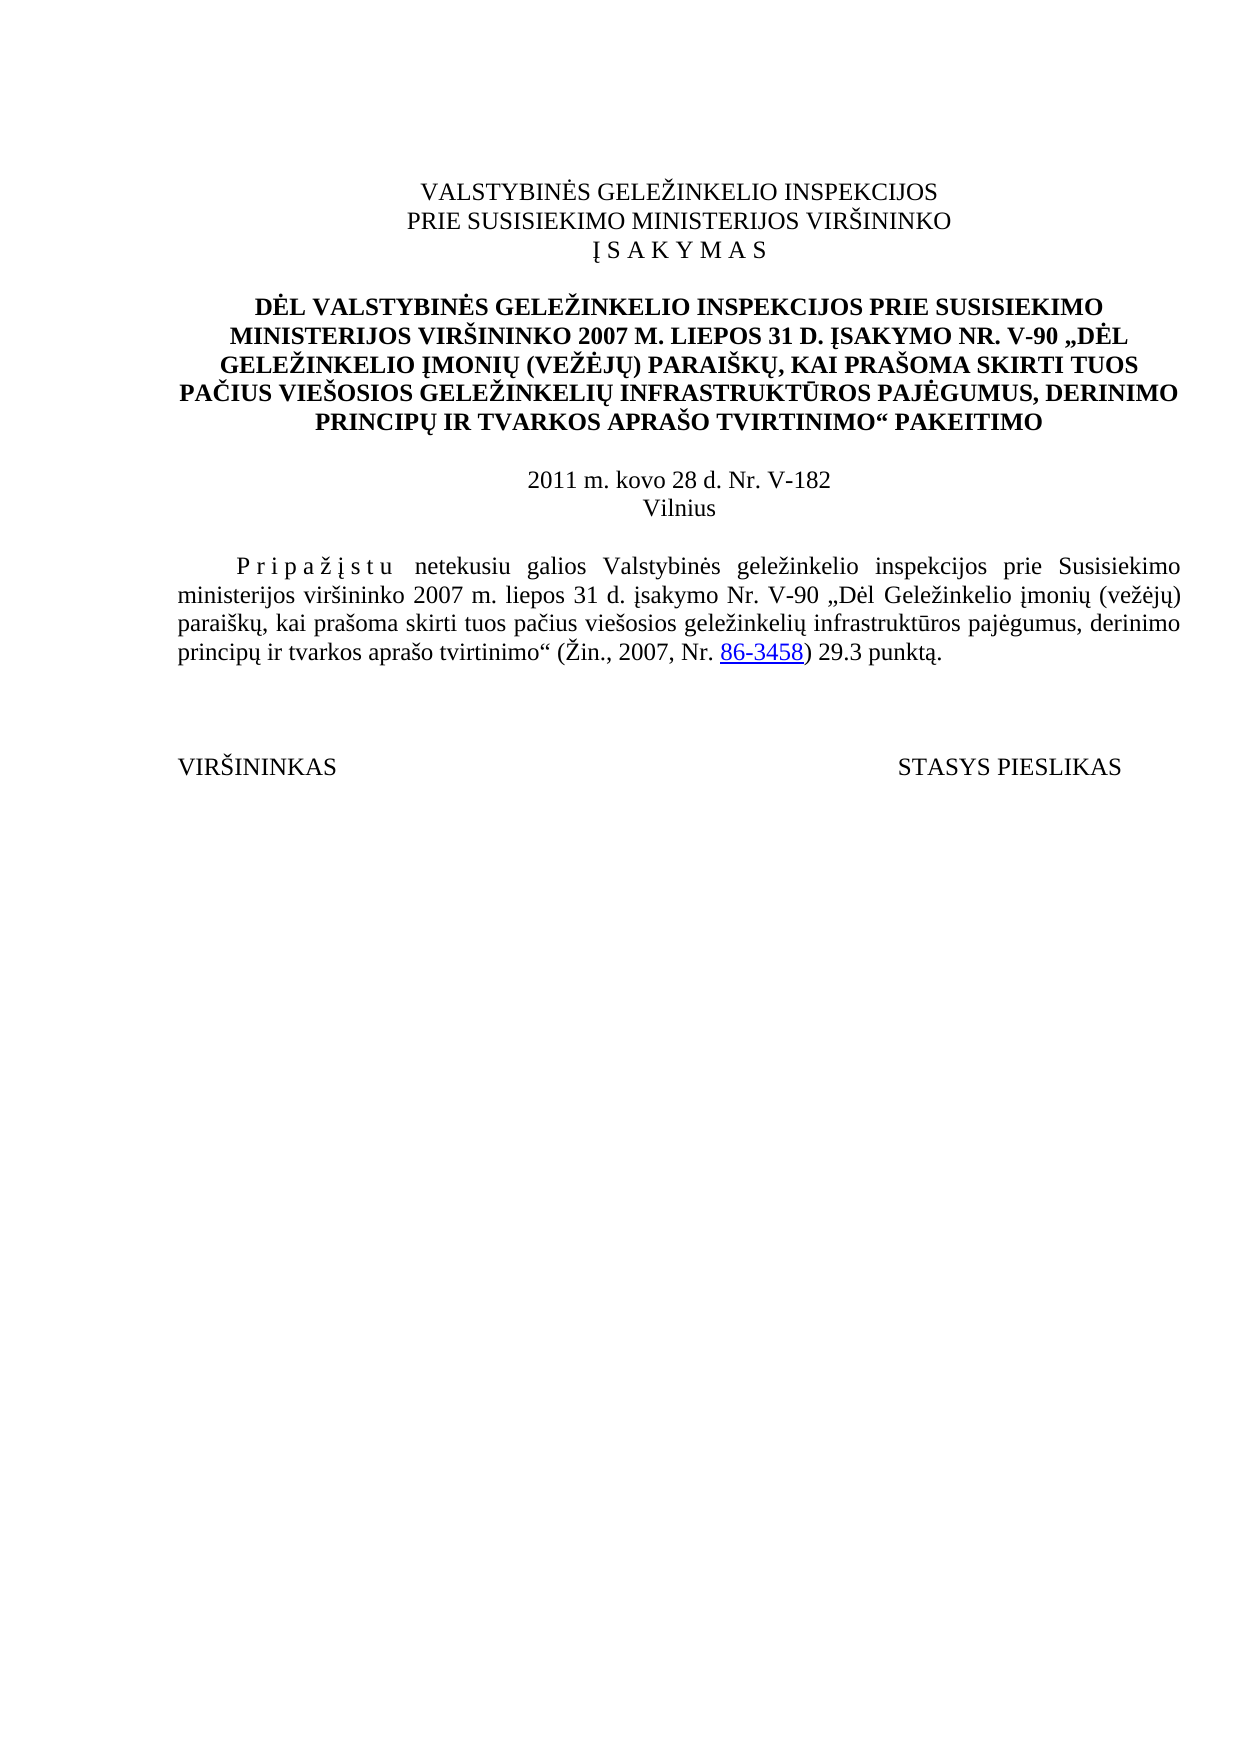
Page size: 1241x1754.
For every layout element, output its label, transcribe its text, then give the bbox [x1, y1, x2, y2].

text Prie Susisiekimo ministerijos viršininko [177, 206, 1181, 235]
text DĖL VALSTYBINĖS GELEŽINKELIO INSPEKCIJOS PRIE SUSISIEKIMO MINISTERIJOS VIRŠININKO 2007 m. LIEPOS 31 d. ĮSAKYMO Nr. V-90 „DĖL GELEŽINKELIO ĮMONIŲ (VEŽĖJŲ) PARAIŠKŲ, KAI PRAŠOMA SKIRTI TUOS PAČIUS VIEŠOSIOS GELEŽINKELIŲ INFRASTRUKTŪROS PAJĖGUMUS, DERINIMO PRINCIPŲ IR TVARKOS APRAŠO TVIRTINIMO“ PAKEITIMO [177, 292, 1181, 436]
text Viršininkas Stasys Pieslikas [177, 752, 1181, 781]
text Vilnius [177, 493, 1181, 522]
text ValstybinėS geležinkelio inspekcijOS [177, 177, 1181, 206]
text ĮSAKYMAS [177, 235, 1181, 263]
text Pripažįstu netekusiu galios Valstybinės geležinkelio inspekcijos prie Susisiekimo ministerijos viršininko 2007 m. liepos 31 d. įsakymo Nr. V-90 „Dėl geležinkelio įmonių (vežėjų) paraiškų, kai prašoma skirti tuos pačius viešosios geležinkelių infrastruktūros pajėgumus, derinimo principų ir tvarkos aprašo tvirtinimo“ (Žin., 2007, Nr. 86-3458) 29.3 punktą. [177, 551, 1181, 666]
text 2011 m. kovo 28 d. Nr. V-182 [177, 465, 1181, 493]
